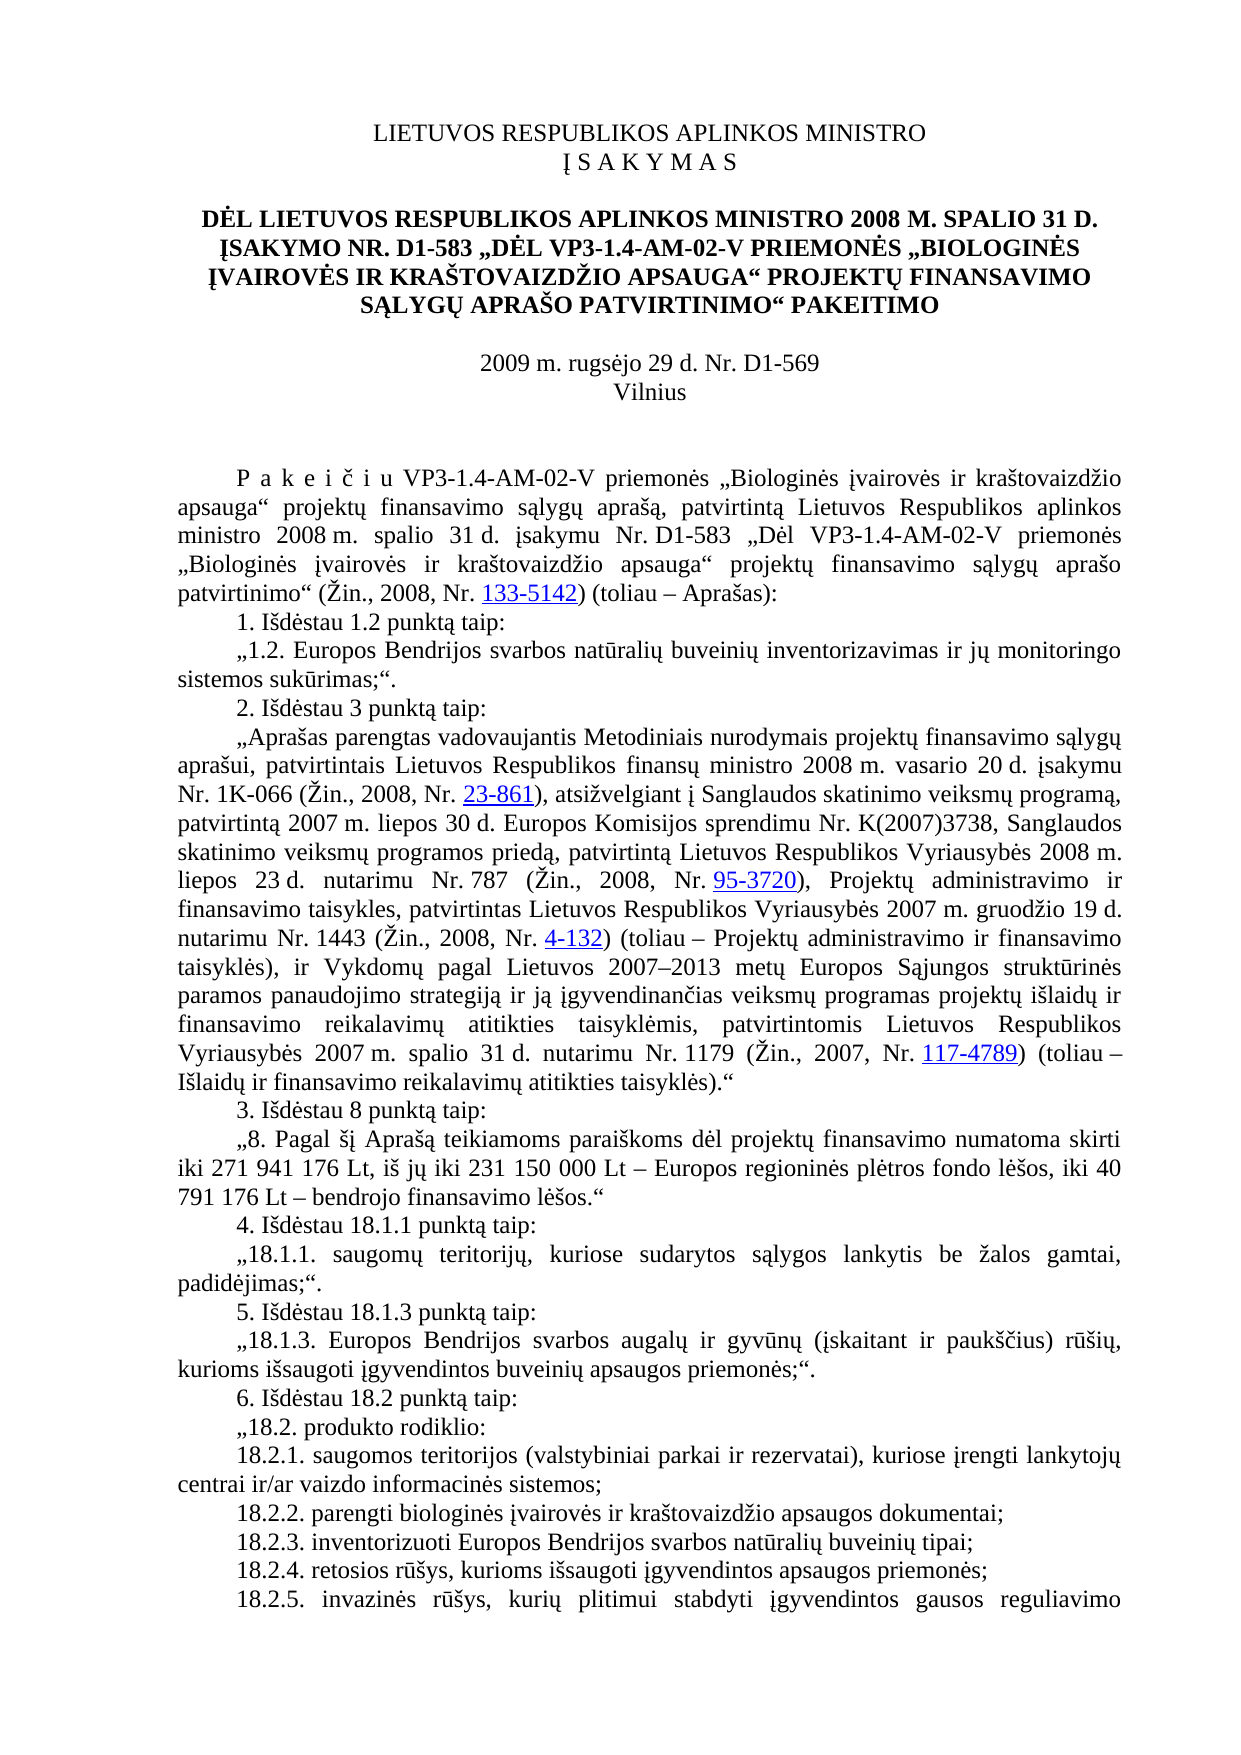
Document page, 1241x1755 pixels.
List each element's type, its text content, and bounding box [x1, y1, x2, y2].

text 4. Išdėstau 18.1.1 punktą taip: [177, 1211, 1122, 1239]
text 2009 m. rugsėjo 29 d. Nr. D1-569 [177, 348, 1122, 377]
text P a k e i č i u VP3-1.4-AM-02-V priemonės „Biologinės įvairovės ir kraštovaizdžio apsauga“ projektų finansavimo sąlygų aprašą, patvirtintą Lietuvos Respublikos aplinkos ministro 2008 m. spalio 31 d. įsakymu Nr. D1-583 „Dėl VP3-1.4-AM-02-V priemonės „Biologinės įvairovės ir kraštovaizdžio apsauga“ projektų finansavimo sąlygų aprašo patvirtinimo“ (Žin., 2008, Nr. 133-5142) (toliau – Aprašas): [177, 463, 1122, 607]
text 5. Išdėstau 18.1.3 punktą taip: [177, 1297, 1122, 1326]
text „8. Pagal šį Aprašą teikiamoms paraiškoms dėl projektų finansavimo numatoma skirti iki 271 941 176 Lt, iš jų iki 231 150 000 Lt – Europos regioninės plėtros fondo lėšos, iki 40 791 176 Lt – bendrojo finansavimo lėšos.“ [177, 1124, 1122, 1211]
text 1. Išdėstau 1.2 punktą taip: [177, 607, 1122, 636]
text Į S A K Y M A S [177, 147, 1122, 176]
text „18.1.3. Europos Bendrijos svarbos augalų ir gyvūnų (įskaitant ir paukščius) rūšių, kurioms išsaugoti įgyvendintos buveinių apsaugos priemonės;“. [177, 1326, 1122, 1383]
text 18.2.5. invazinės rūšys, kurių plitimui stabdyti įgyvendintos gausos reguliavimo [177, 1584, 1122, 1613]
text 6. Išdėstau 18.2 punktą taip: [177, 1383, 1122, 1412]
text 3. Išdėstau 8 punktą taip: [177, 1096, 1122, 1124]
text 18.2.1. saugomos teritorijos (valstybiniai parkai ir rezervatai), kuriose įrengti lankytojų centrai ir/ar vaizdo informacinės sistemos; [177, 1441, 1122, 1498]
text „Aprašas parengtas vadovaujantis Metodiniais nurodymais projektų finansavimo sąlygų aprašui, patvirtintais Lietuvos Respublikos finansų ministro 2008 m. vasario 20 d. įsakymu Nr. 1K-066 (Žin., 2008, Nr. 23-861), atsižvelgiant į Sanglaudos skatinimo veiksmų programą, patvirtintą 2007 m. liepos 30 d. Europos Komisijos sprendimu Nr. K(2007)3738, Sanglaudos skatinimo veiksmų programos priedą, patvirtintą Lietuvos Respublikos Vyriausybės 2008 m. liepos 23 d. nutarimu Nr. 787 (Žin., 2008, Nr. 95-3720), Projektų administravimo ir finansavimo taisykles, patvirtintas Lietuvos Respublikos Vyriausybės 2007 m. gruodžio 19 d. nutarimu Nr. 1443 (Žin., 2008, Nr. 4-132) (toliau – Projektų administravimo ir finansavimo taisyklės), ir Vykdomų pagal Lietuvos 2007–2013 metų Europos Sąjungos struktūrinės paramos panaudojimo strategiją ir ją įgyvendinančias veiksmų programas projektų išlaidų ir finansavimo reikalavimų atitikties taisyklėmis, patvirtintomis Lietuvos Respublikos Vyriausybės 2007 m. spalio 31 d. nutarimu Nr. 1179 (Žin., 2007, Nr. 117-4789) (toliau – Išlaidų ir finansavimo reikalavimų atitikties taisyklės).“ [177, 722, 1122, 1096]
text „18.1.1. saugomų teritorijų, kuriose sudarytos sąlygos lankytis be žalos gamtai, padidėjimas;“. [177, 1239, 1122, 1297]
text DĖL LIETUVOS RESPUBLIKOS APLINKOS MINISTRO 2008 m. SPALIO 31 d. ĮSAKYMO Nr. D1-583 „DĖL VP3-1.4-AM-02-V PRIEMONĖS „BIOLOGINĖS ĮVAIROVĖS IR KRAŠTOVAIZDŽIO APSAUGA“ PROJEKTŲ FINANSAVIMO SĄLYGŲ APRAŠO PATVIRTINIMO“ PAKEITIMO [177, 204, 1122, 319]
text Vilnius [177, 377, 1122, 406]
text 18.2.4. retosios rūšys, kurioms išsaugoti įgyvendintos apsaugos priemonės; [177, 1556, 1122, 1584]
text 18.2.2. parengti biologinės įvairovės ir kraštovaizdžio apsaugos dokumentai; [177, 1498, 1122, 1527]
text „18.2. produkto rodiklio: [177, 1412, 1122, 1441]
text LIETUVOS RESPUBLIKOS APLINKOS MINISTRO [177, 118, 1122, 147]
text 18.2.3. inventorizuoti Europos Bendrijos svarbos natūralių buveinių tipai; [177, 1527, 1122, 1556]
text 2. Išdėstau 3 punktą taip: [177, 693, 1122, 722]
text „1.2. Europos Bendrijos svarbos natūralių buveinių inventorizavimas ir jų monitoringo sistemos sukūrimas;“. [177, 636, 1122, 693]
